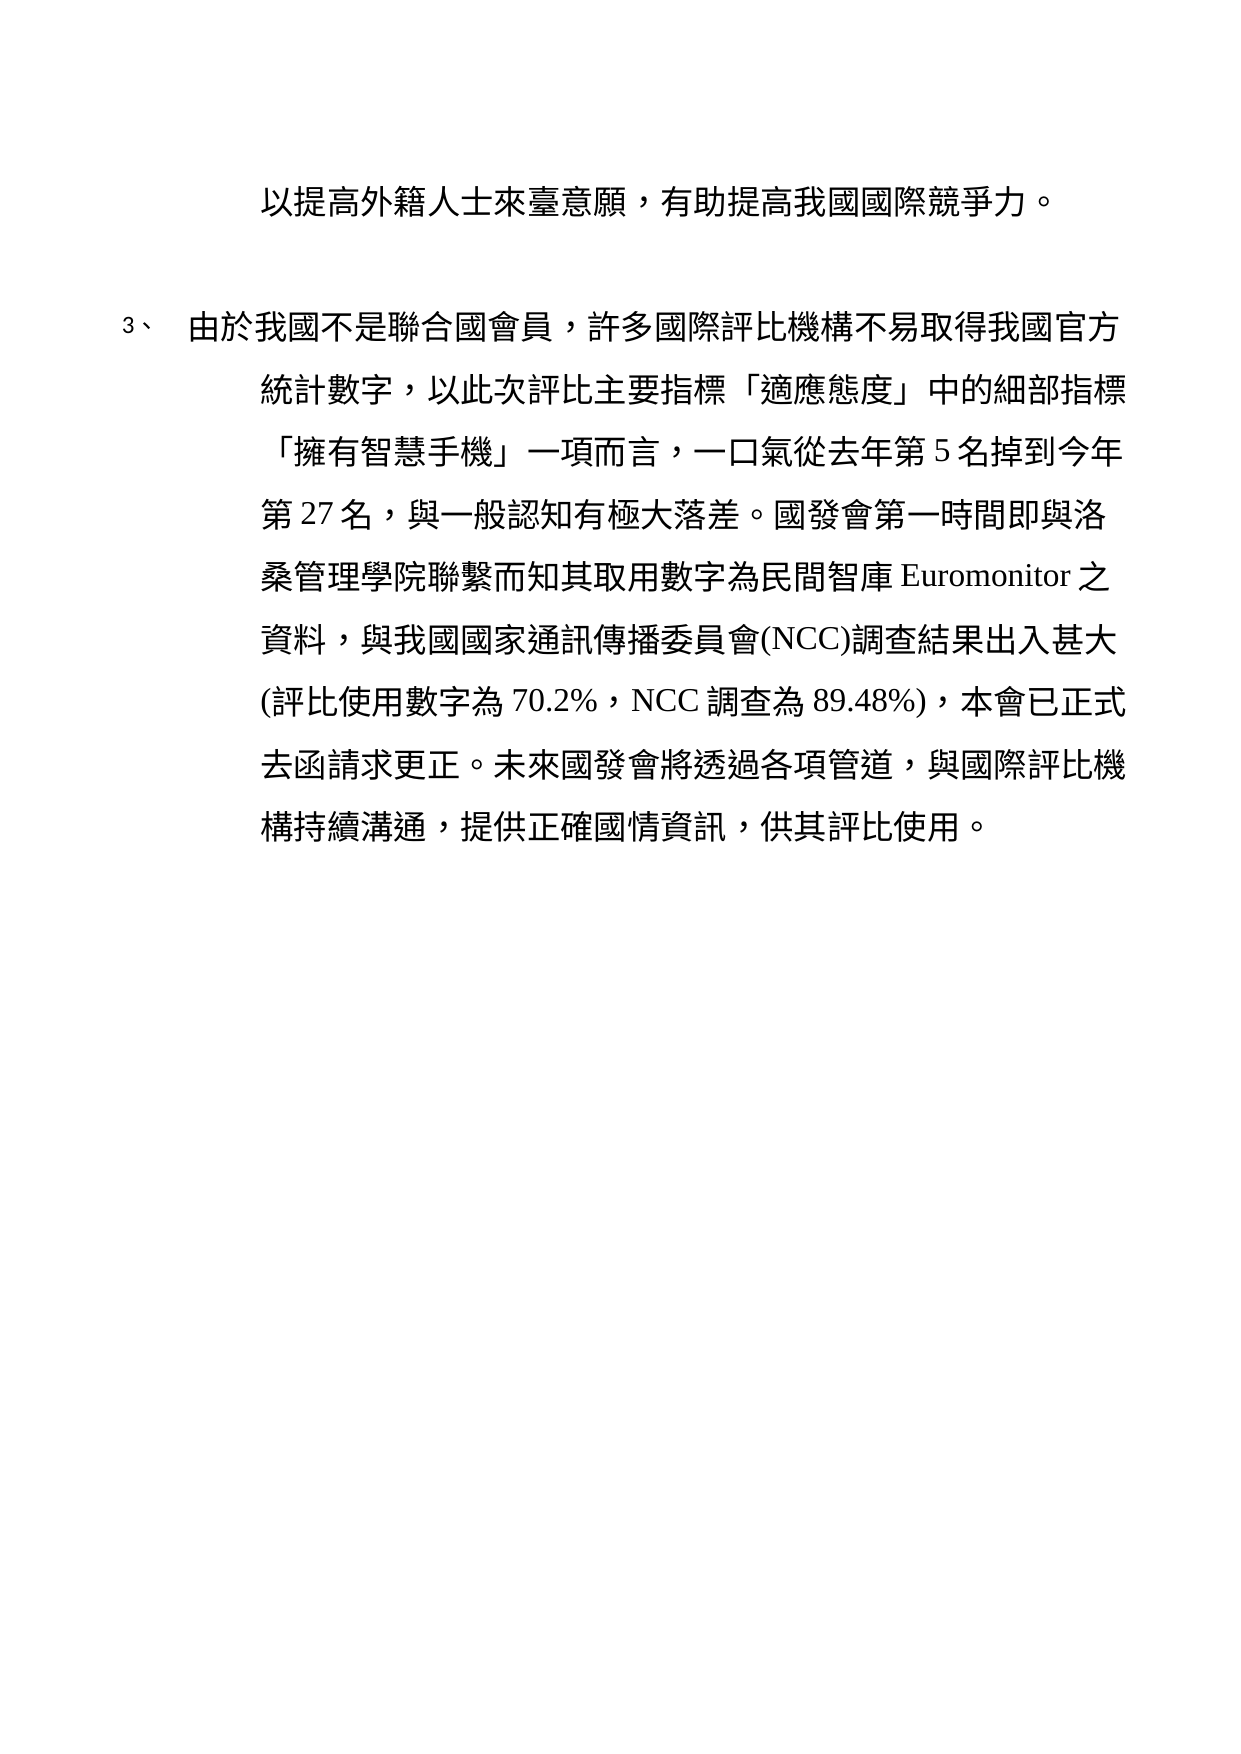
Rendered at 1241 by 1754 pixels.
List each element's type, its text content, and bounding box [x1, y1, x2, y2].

list 由於我國不是聯合國會員，許多國際評比機構不易取得我國官方統計數字，以此次評比主要指標「適應態度」中的細部指標「擁有智慧手機」一項而言，一口氣從去年第5名掉到今年第27名，與一般認知有極大落差。國發會第一時間即與洛桑管理學院聯繫而知其取用數字為民間智庫Euromonitor之資料，與我國國家通訊傳播委員會(NCC)調查結果出入甚大(評比使用數字為70.2%，NCC調查為89.48%)，本會已正式去函請求更正。未來國發會將透過各項管道，與國際評比機構持續溝通，提供正確國情資訊，供其評比使用。 [126, 283, 1133, 846]
list 國際間各類公正評比，均是規劃我國經濟、社會發展重要參考資料，政府將確實分析我國發展的強弱項目，依據國情分別改善精進。以本次評比所顯示我國不易吸引國外高階技術人才為例，今年初即已正式實施「外國專業人才延攬及僱用法」，快速及通盤鬆綁外國人才來臺及留臺工作及生活之各類限制，以提高外籍人士來臺意願，有助提高我國國際競爭力。 [126, 158, 1133, 221]
